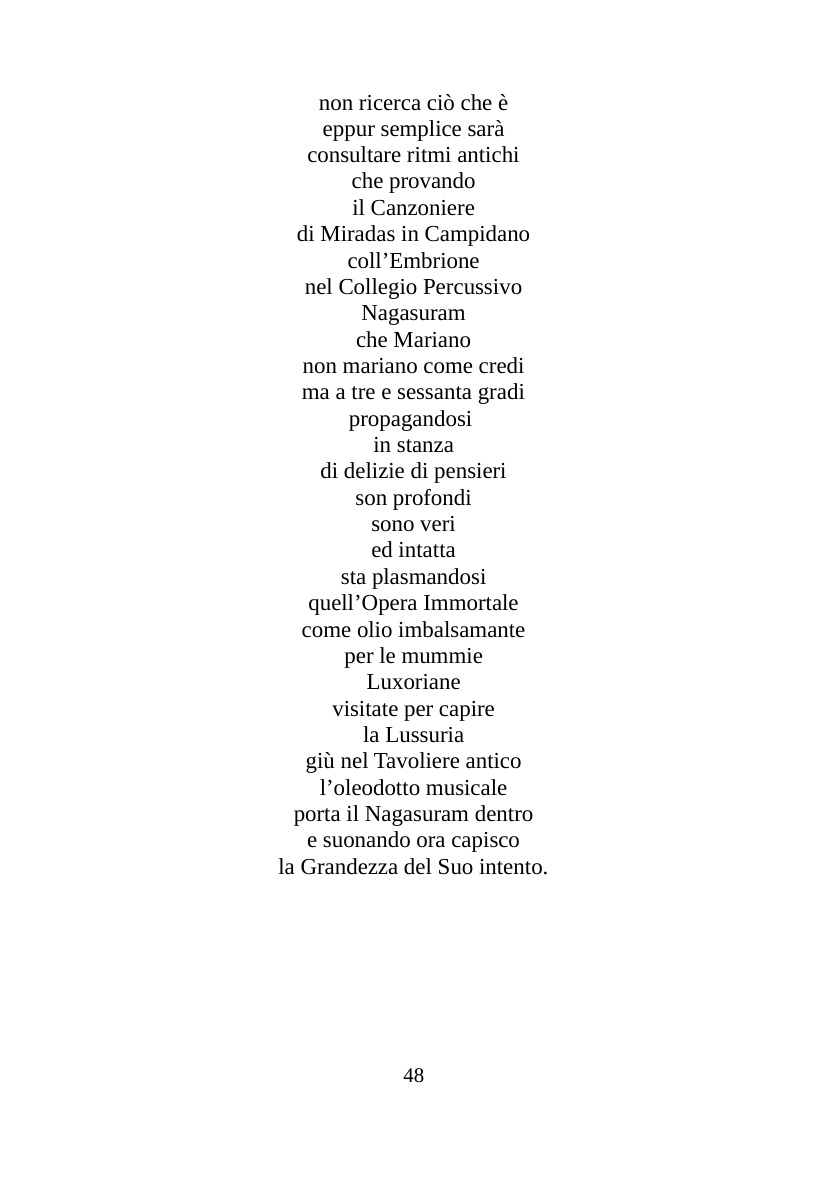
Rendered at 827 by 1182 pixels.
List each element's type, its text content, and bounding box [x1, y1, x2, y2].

text la Lussuria [88, 721, 738, 747]
text Nagasuram [88, 299, 738, 326]
text propagandosi [88, 405, 738, 431]
text visitate per capire [88, 695, 738, 721]
text in stanza [88, 431, 738, 457]
text che Mariano [88, 326, 738, 352]
text Luxoriane [88, 668, 738, 695]
text non mariano come credi [88, 352, 738, 378]
text di delizie di pensieri [88, 457, 738, 484]
text e suonando ora capisco [88, 826, 738, 853]
text sta plasmandosi [88, 563, 738, 589]
text di Miradas in Campidano [88, 220, 738, 247]
text giù nel Tavoliere antico [88, 747, 738, 774]
text l’oleodotto musicale [88, 774, 738, 800]
text che provando [88, 168, 738, 194]
text ma a tre e sessanta gradi [88, 378, 738, 405]
text per le mummie [88, 642, 738, 668]
text sono veri [88, 510, 738, 537]
text son profondi [88, 484, 738, 510]
text non ricerca ciò che è [88, 88, 738, 115]
text nel Collegio Percussivo [88, 273, 738, 299]
text come olio imbalsamante [88, 616, 738, 642]
text porta il Nagasuram dentro [88, 800, 738, 826]
text ed intatta [88, 537, 738, 563]
text quell’Opera Immortale [88, 589, 738, 616]
text la Grandezza del Suo intento. [88, 853, 738, 879]
text il Canzoniere [88, 194, 738, 220]
text eppur semplice sarà [88, 115, 738, 141]
text consultare ritmi antichi [88, 141, 738, 168]
text coll’Embrione [88, 247, 738, 273]
